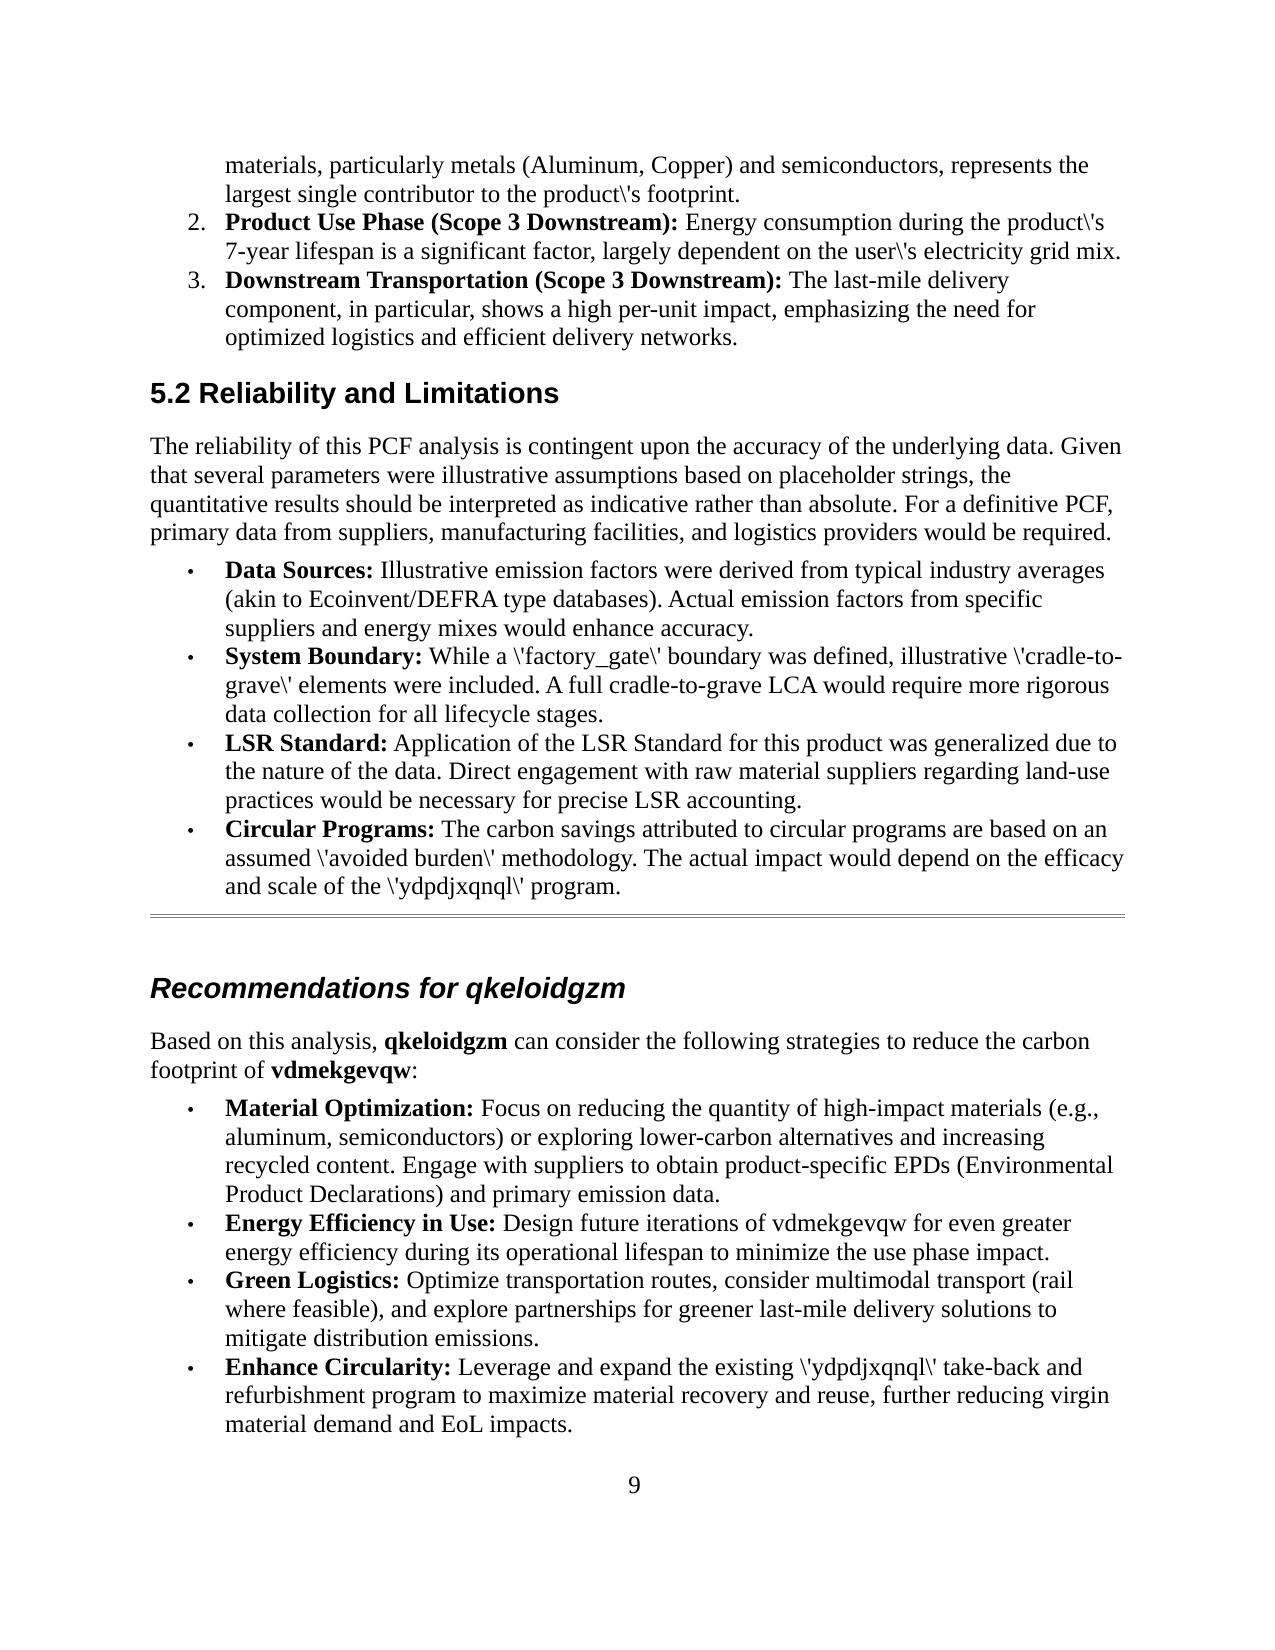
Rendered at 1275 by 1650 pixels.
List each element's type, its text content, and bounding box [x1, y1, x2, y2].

list Data Sources: Illustrative emission factors were derived from typical industry averages (akin to Ecoinvent/DEFRA type databases). Actual emission factors from specific suppliers and energy mixes would enhance accuracy. [187, 555, 1125, 641]
list materials, particularly metals (Aluminum, Copper) and semiconductors, represents the largest single contributor to the product\'s footprint. [187, 150, 1125, 207]
subtitle 5.2 Reliability and Limitations [150, 376, 1125, 410]
list Energy Efficiency in Use: Design future iterations of vdmekgevqw for even greater energy efficiency during its operational lifespan to minimize the use phase impact. [187, 1208, 1125, 1265]
list Green Logistics: Optimize transportation routes, consider multimodal transport (rail where feasible), and explore partnerships for greener last-mile delivery solutions to mitigate distribution emissions. [187, 1265, 1125, 1352]
text Based on this analysis, qkeloidgzm can consider the following strategies to reduce the carbon footprint of vdmekgevqw: [150, 1026, 1125, 1084]
list Downstream Transportation (Scope 3 Downstream): The last-mile delivery component, in particular, shows a high per-unit impact, emphasizing the need for optimized logistics and efficient delivery networks. [187, 265, 1125, 351]
list LSR Standard: Application of the LSR Standard for this product was generalized due to the nature of the data. Direct engagement with raw material suppliers regarding land-use practices would be necessary for precise LSR accounting. [187, 728, 1125, 814]
subtitle Recommendations for qkeloidgzm [150, 971, 1125, 1005]
text The reliability of this PCF analysis is contingent upon the accuracy of the underlying data. Given that several parameters were illustrative assumptions based on placeholder strings, the quantitative results should be interpreted as indicative rather than absolute. For a definitive PCF, primary data from suppliers, manufacturing facilities, and logistics providers would be required. [150, 431, 1125, 546]
list Product Use Phase (Scope 3 Downstream): Energy consumption during the product\'s 7-year lifespan is a significant factor, largely dependent on the user\'s electricity grid mix. [187, 207, 1125, 265]
list Material Optimization: Focus on reducing the quantity of high-impact materials (e.g., aluminum, semiconductors) or exploring lower-carbon alternatives and increasing recycled content. Engage with suppliers to obtain product-specific EPDs (Environmental Product Declarations) and primary emission data. [187, 1093, 1125, 1208]
list System Boundary: While a \'factory_gate\' boundary was defined, illustrative \'cradle-to-grave\' elements were included. A full cradle-to-grave LCA would require more rigorous data collection for all lifecycle stages. [187, 641, 1125, 728]
list Enhance Circularity: Leverage and expand the existing \'ydpdjxqnql\' take-back and refurbishment program to maximize material recovery and reuse, further reducing virgin material demand and EoL impacts. [187, 1352, 1125, 1438]
list Circular Programs: The carbon savings attributed to circular programs are based on an assumed \'avoided burden\' methodology. The actual impact would depend on the efficacy and scale of the \'ydpdjxqnql\' program. [187, 814, 1125, 900]
